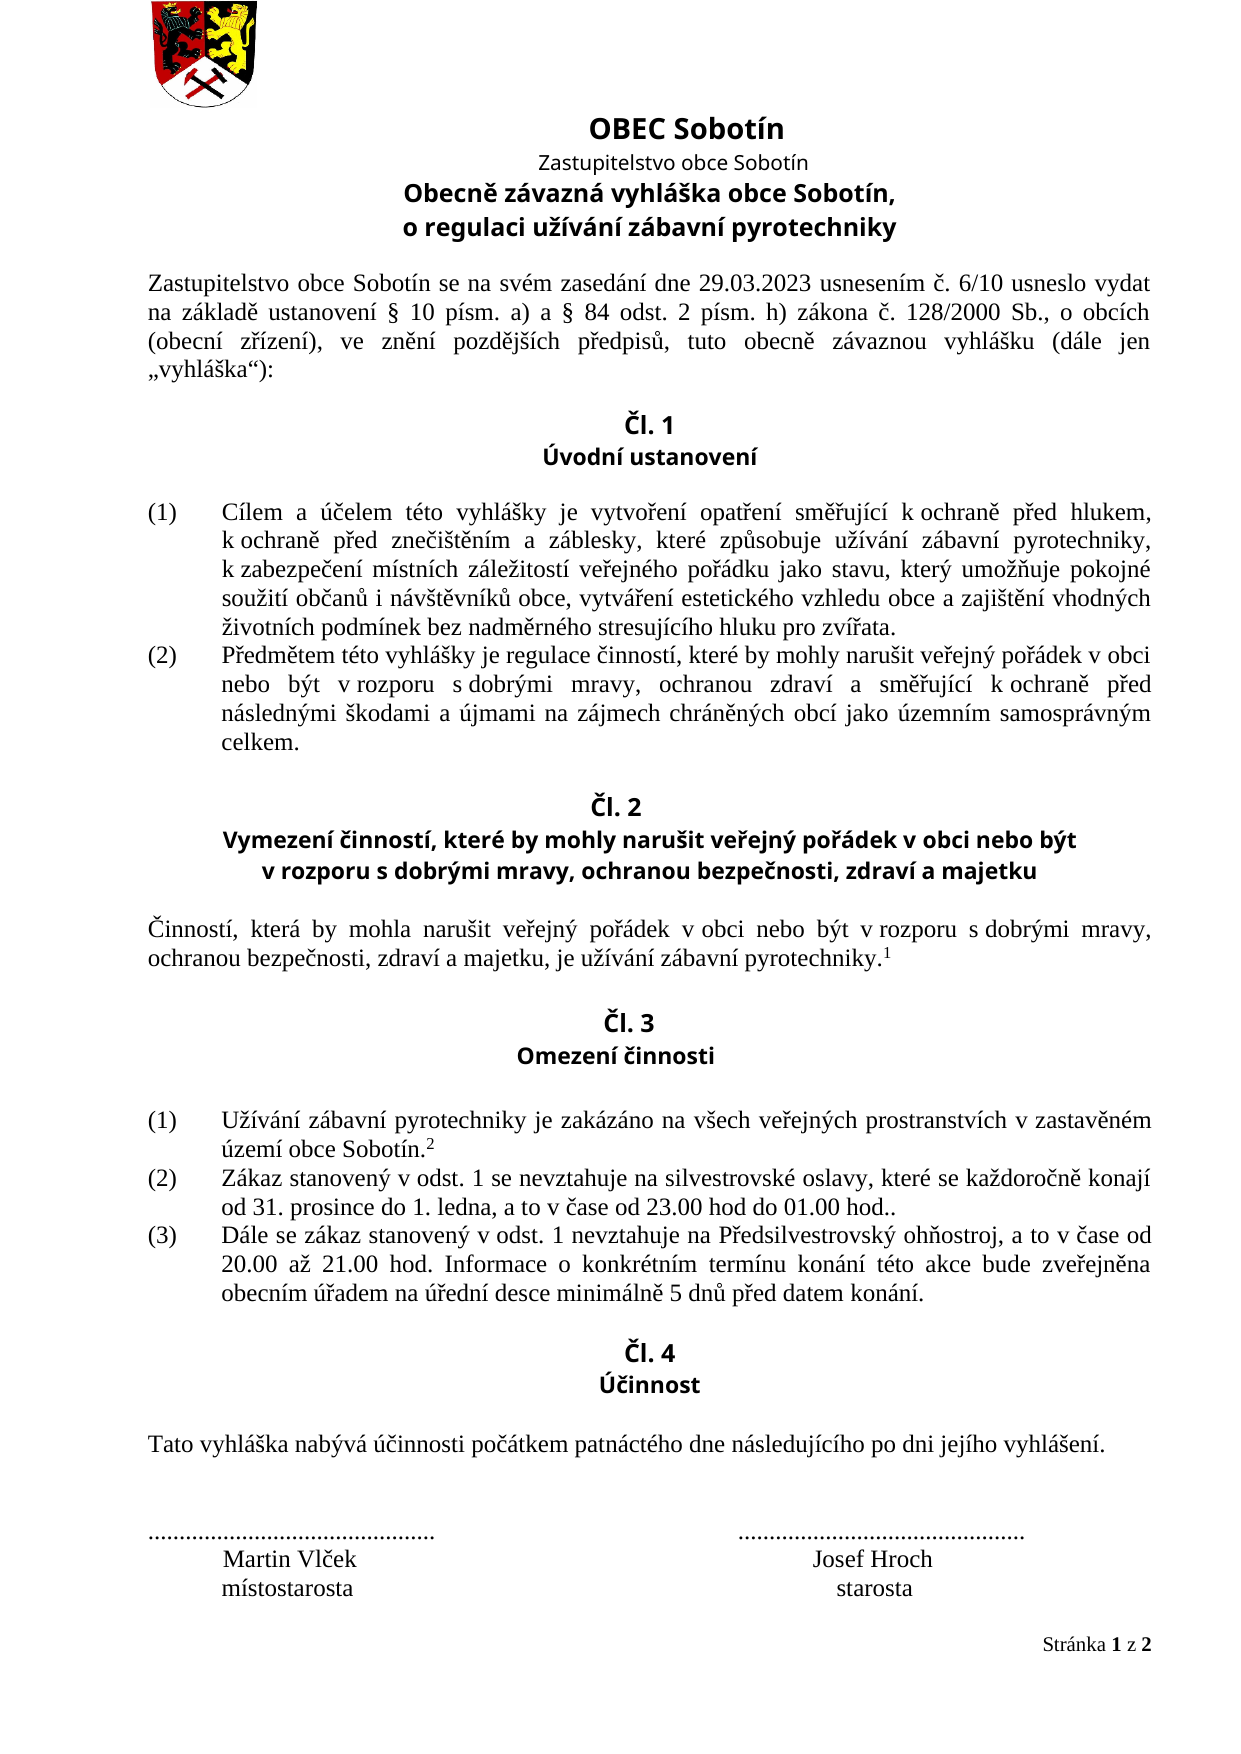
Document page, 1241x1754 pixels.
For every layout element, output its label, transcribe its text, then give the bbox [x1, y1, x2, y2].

text (1) Užívání zábavní pyrotechniky je zakázáno na všech veřejných prostranstvích v zastavěném území obce Sobotín.2 [148, 1105, 1152, 1163]
subtitle Čl. 2 [516, 789, 1152, 823]
text o regulaci užívání zábavní pyrotechniky [148, 210, 1152, 244]
text Obecně závazná vyhláška obce Sobotín, [148, 176, 1152, 210]
text Martin Vlček Josef Hroch [148, 1544, 1152, 1573]
subtitle Čl. 4 [148, 1335, 1152, 1369]
text Účinnost [148, 1369, 1152, 1401]
subtitle Čl. 1 [148, 407, 1152, 441]
text Činností, která by mohla narušit veřejný pořádek v obci nebo být v rozporu s dobrými mravy, ochranou bezpečnosti, zdraví a majetku, je užívání zábavní pyrotechniky.1 [148, 914, 1152, 972]
text (3) Dále se zákaz stanovený v odst. 1 nevztahuje na Předsilvestrovský ohňostroj, a to v čase od 20.00 až 21.00 hod. Informace o konkrétním termínu konání této akce bude zveřejněna obecním úřadem na úřední desce minimálně 5 dnů před datem konání. [148, 1220, 1152, 1307]
text Omezení činnosti [443, 1040, 1152, 1071]
text .............................................. .............................................. [148, 1516, 1152, 1544]
text v rozporu s dobrými mravy, ochranou bezpečnosti, zdraví a majetku [148, 855, 1152, 886]
text OBEC Sobotín [148, 74, 1152, 148]
text nebo být v rozporu s dobrými mravy, ochranou zdraví a směřující k ochraně před následnými škodami a újmami na zájmech chráněných obcí jako územním samosprávným celkem. [221, 669, 1152, 755]
text Úvodní ustanovení [148, 441, 1152, 473]
text (2) Zákaz stanovený v odst. 1 se nevztahuje na silvestrovské oslavy, které se každoročně konají od 31. prosince do 1. ledna, a to v čase od 23.00 hod do 01.00 hod.. [148, 1163, 1152, 1220]
text Vymezení činností, které by mohly narušit veřejný pořádek v obci nebo být [148, 823, 1152, 855]
text (2) Předmětem této vyhlášky je regulace činností, které by mohly narušit veřejný pořádek v obci [148, 640, 1152, 669]
text Čl. 3 [516, 1006, 1152, 1040]
text (1) Cílem a účelem této vyhlášky je vytvoření opatření směřující k ochraně před hlukem, k ochraně před znečištěním a záblesky, které způsobuje užívání zábavní pyrotechniky, k zabezpečení místních záležitostí veřejného pořádku jako stavu, který umožňuje pokojné soužití občanů i návštěvníků obce, vytváření estetického vzhledu obce a zajištění vhodných životních podmínek bez nadměrného stresujícího hluku pro zvířata. [148, 497, 1152, 640]
text Tato vyhláška nabývá účinnosti počátkem patnáctého dne následujícího po dni jejího vyhlášení. [148, 1429, 1152, 1458]
text Zastupitelstvo obce Sobotín se na svém zasedání dne 29.03.2023 usnesením č. 6/10 usneslo vydat na základě ustanovení § 10 písm. a) a § 84 odst. 2 písm. h) zákona č. 128/2000 Sb., o obcích (obecní zřízení), ve znění pozdějších předpisů, tuto obecně závaznou vyhlášku (dále jen „vyhláška“): [148, 268, 1152, 383]
text místostarosta starosta [148, 1573, 1152, 1602]
text Zastupitelstvo obce Sobotín [148, 148, 1152, 176]
